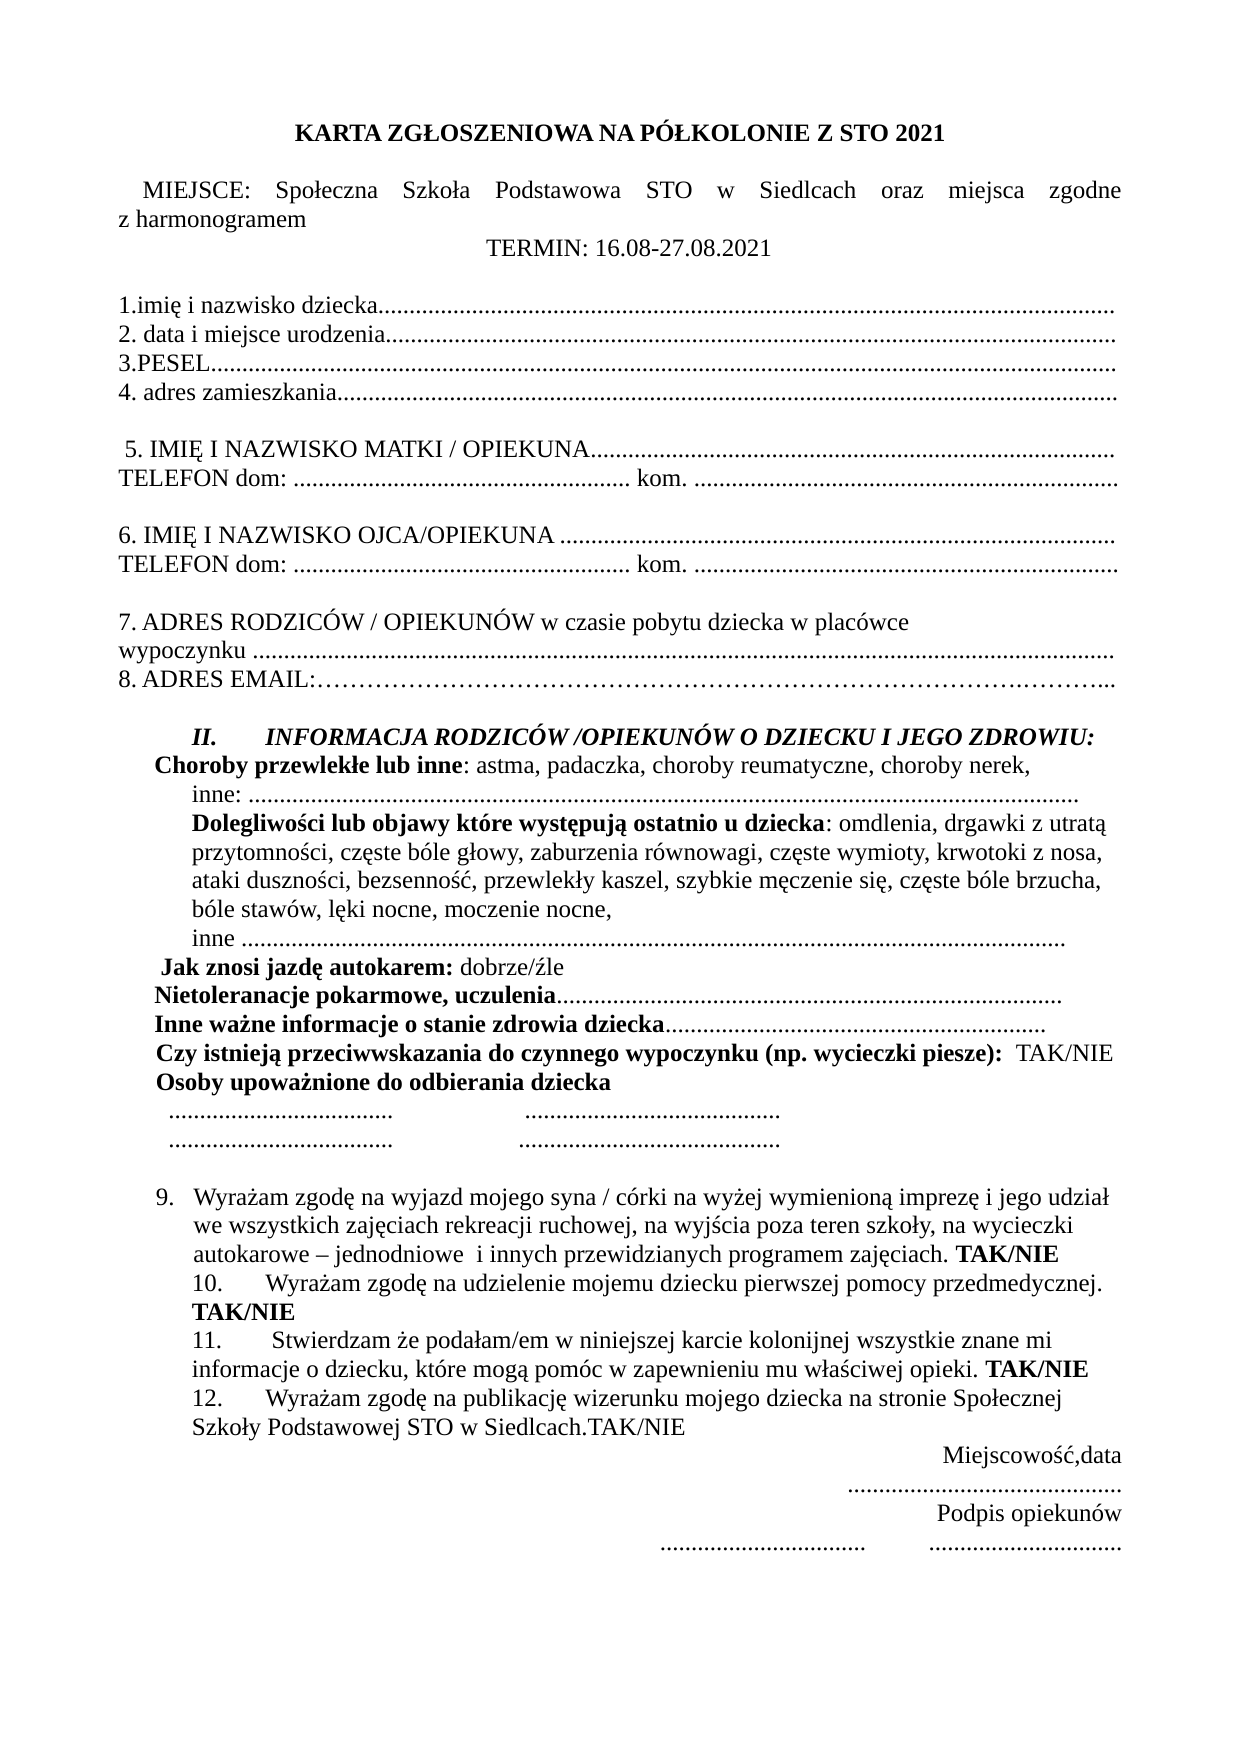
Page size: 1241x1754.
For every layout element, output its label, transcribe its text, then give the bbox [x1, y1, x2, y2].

text 2. data i miejsce urodzenia..................................................................................................................... 3.PESEL................................................................................................................................................. [118, 319, 1122, 377]
text Podpis opiekunów [118, 1498, 1122, 1527]
text Inne ważne informacje o stanie zdrowia dziecka............................................................. [154, 1009, 1122, 1038]
text 1.imię i nazwisko dziecka...................................................................................................................... [118, 291, 1122, 319]
text KARTA ZGŁOSZENIOWA NA PÓŁKOLONIE Z STO 2021 [118, 118, 1122, 147]
text Choroby przewlekłe lub inne: astma, padaczka, choroby reumatyczne, choroby nerek, inne: ..................................................................................................................................... Dolegliwości lub objawy które występują ostatnio u dziecka: omdlenia, drgawki z utratą przytomności, częste bóle głowy, zaburzenia równowagi, częste wymioty, krwotoki z nosa, ataki duszności, bezsenność, przewlekły kaszel, szybkie męczenie się, częste bóle brzucha, bóle stawów, lęki nocne, moczenie nocne, inne .................................................................................................................................... [154, 751, 1122, 952]
text Czy istnieją przeciwwskazania do czynnego wypoczynku (np. wycieczki piesze): TAK/NIE [118, 1038, 1122, 1067]
text 8. ADRES EMAIL:………………………………………………………………………….………... [118, 664, 1122, 693]
list Wyrażam zgodę na wyjazd mojego syna / córki na wyżej wymienioną imprezę i jego udział we wszystkich zajęciach rekreacji ruchowej, na wyjścia poza teren szkoły, na wycieczki autokarowe – jednodniowe i innych przewidzianych programem zajęciach. TAK/NIE [156, 1182, 1122, 1268]
list Wyrażam zgodę na publikację wizerunku mojego dziecka na stronie Społecznej Szkoły Podstawowej STO w Siedlcach.TAK/NIE [192, 1383, 1122, 1441]
text TERMIN: 16.08-27.08.2021 [118, 233, 1122, 262]
list INFORMACJA RODZICÓW /OPIEKUNÓW O DZIECKU I JEGO ZDROWIU: [192, 722, 1122, 751]
text Osoby upoważnione do odbierania dziecka [118, 1067, 1122, 1096]
text ............................................ [118, 1469, 1122, 1498]
text Jak znosi jazdę autokarem: dobrze/źle [154, 952, 1122, 981]
text .................................... .......................................... [118, 1124, 1122, 1153]
text 7. ADRES RODZICÓW / OPIEKUNÓW w czasie pobytu dziecka w placówce wypoczynku .......................................................................................................................................... [118, 607, 1122, 664]
text 5. IMIĘ I NAZWISKO MATKI / OPIEKUNA.................................................................................... TELEFON dom: ...................................................... kom. .................................................................... [118, 434, 1122, 492]
text 4. adres zamieszkania............................................................................................................................. [118, 377, 1122, 406]
list Wyrażam zgodę na udzielenie mojemu dziecku pierwszej pomocy przedmedycznej. TAK/NIE [192, 1268, 1122, 1326]
text MIEJSCE: Społeczna Szkoła Podstawowa STO w Siedlcach oraz miejsca zgodne z harmonogramem [118, 176, 1122, 233]
list Stwierdzam że podałam/em w niniejszej karcie kolonijnej wszystkie znane mi informacje o dziecku, które mogą pomóc w zapewnieniu mu właściwej opieki. TAK/NIE [192, 1326, 1122, 1383]
text Miejscowość,data [118, 1441, 1122, 1469]
text Nietoleranacje pokarmowe, uczulenia................................................................................. [154, 981, 1122, 1009]
text .................................... ......................................... [118, 1096, 1122, 1124]
text 6. IMIĘ I NAZWISKO OJCA/OPIEKUNA ......................................................................................... TELEFON dom: ...................................................... kom. .................................................................... [118, 521, 1122, 578]
text ................................. ............................... [118, 1527, 1122, 1556]
